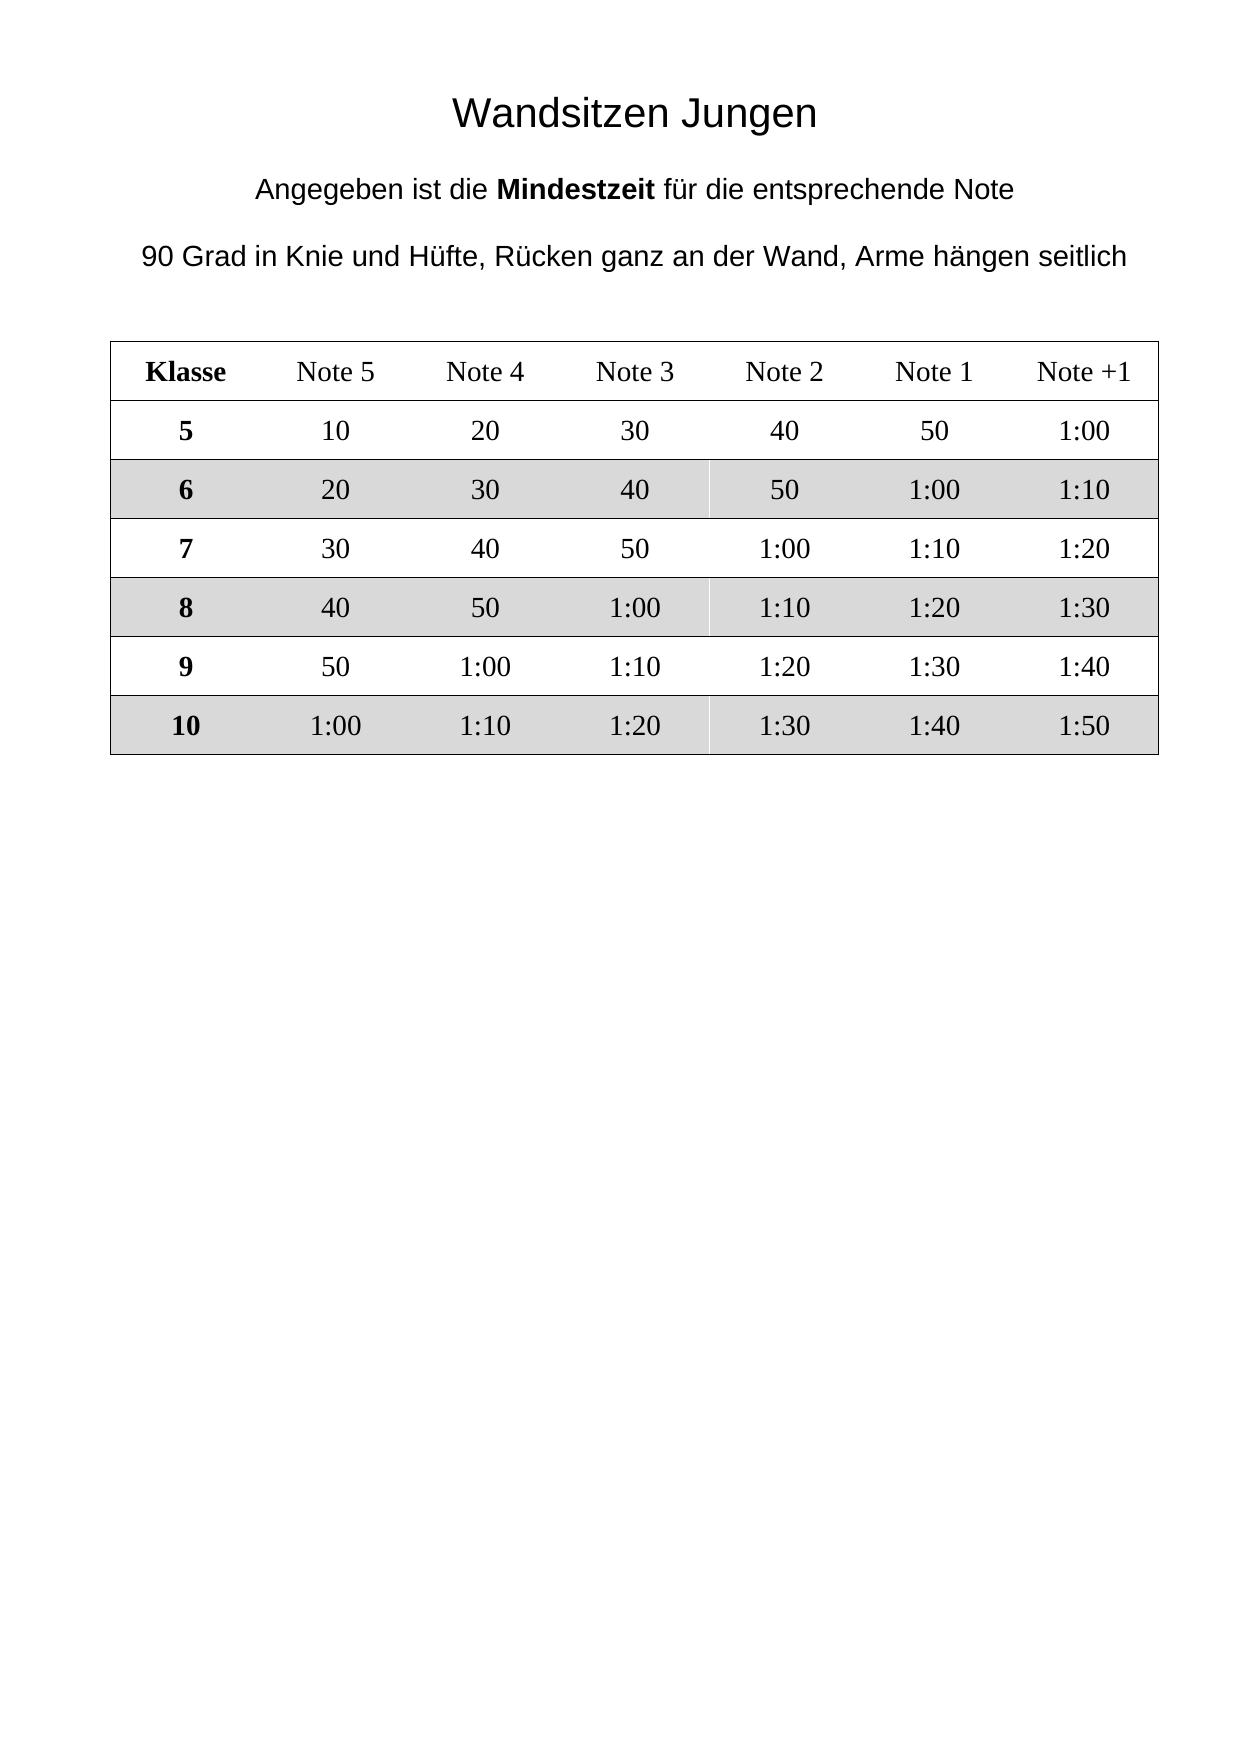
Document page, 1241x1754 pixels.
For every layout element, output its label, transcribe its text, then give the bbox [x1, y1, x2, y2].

table_cell 1:30 [1009, 578, 1158, 636]
table_cell 40 [560, 460, 709, 518]
table_cell 1:30 [710, 696, 859, 754]
table_cell 50 [710, 460, 859, 518]
text 90 Grad in Knie und Hüfte, Rücken ganz an der Wand, Arme hängen seitlich [118, 239, 1152, 272]
table_cell 1:40 [1009, 637, 1158, 695]
table_header Note +1 [1009, 342, 1158, 400]
table_cell 30 [410, 460, 560, 518]
table_cell 7 [111, 519, 261, 577]
table_cell 1:30 [859, 637, 1009, 695]
table_cell 20 [410, 401, 560, 459]
table_cell 1:00 [560, 578, 709, 636]
table_cell 50 [560, 519, 709, 577]
table_cell 40 [261, 578, 410, 636]
table_header Note 2 [710, 342, 859, 400]
table_cell 1:20 [859, 578, 1009, 636]
table_cell 1:20 [1009, 519, 1158, 577]
table_cell 1:20 [710, 637, 859, 695]
table_header Note 4 [410, 342, 560, 400]
table_cell 50 [410, 578, 560, 636]
table_cell 6 [111, 460, 261, 518]
table_cell 8 [111, 578, 261, 636]
table_cell 1:40 [859, 696, 1009, 754]
table_cell 1:10 [710, 578, 859, 636]
table_cell 1:20 [560, 696, 709, 754]
table_cell 50 [261, 637, 410, 695]
table_cell 1:10 [410, 696, 560, 754]
table_cell 30 [560, 401, 709, 459]
table_header Klasse [111, 342, 261, 400]
table_cell 9 [111, 637, 261, 695]
table_cell 1:00 [410, 637, 560, 695]
text Angegeben ist die Mindestzeit für die entsprechende Note [118, 172, 1152, 205]
table_cell 50 [859, 401, 1009, 459]
table_cell 1:00 [859, 460, 1009, 518]
table_cell 1:10 [1009, 460, 1158, 518]
subtitle Wandsitzen Jungen [118, 89, 1152, 137]
table_cell 1:00 [261, 696, 410, 754]
table_cell 1:00 [1009, 401, 1158, 459]
table_header Note 3 [560, 342, 709, 400]
table_cell 10 [111, 696, 261, 754]
table_cell 40 [410, 519, 560, 577]
table_cell 1:10 [859, 519, 1009, 577]
table_header Note 5 [261, 342, 410, 400]
table_cell 40 [710, 401, 859, 459]
table_cell 5 [111, 401, 261, 459]
table_cell 1:50 [1009, 696, 1158, 754]
table_cell 30 [261, 519, 410, 577]
table_cell 1:00 [710, 519, 859, 577]
table_cell 1:10 [560, 637, 709, 695]
table_cell 20 [261, 460, 410, 518]
table_cell 10 [261, 401, 410, 459]
table_header Note 1 [859, 342, 1009, 400]
